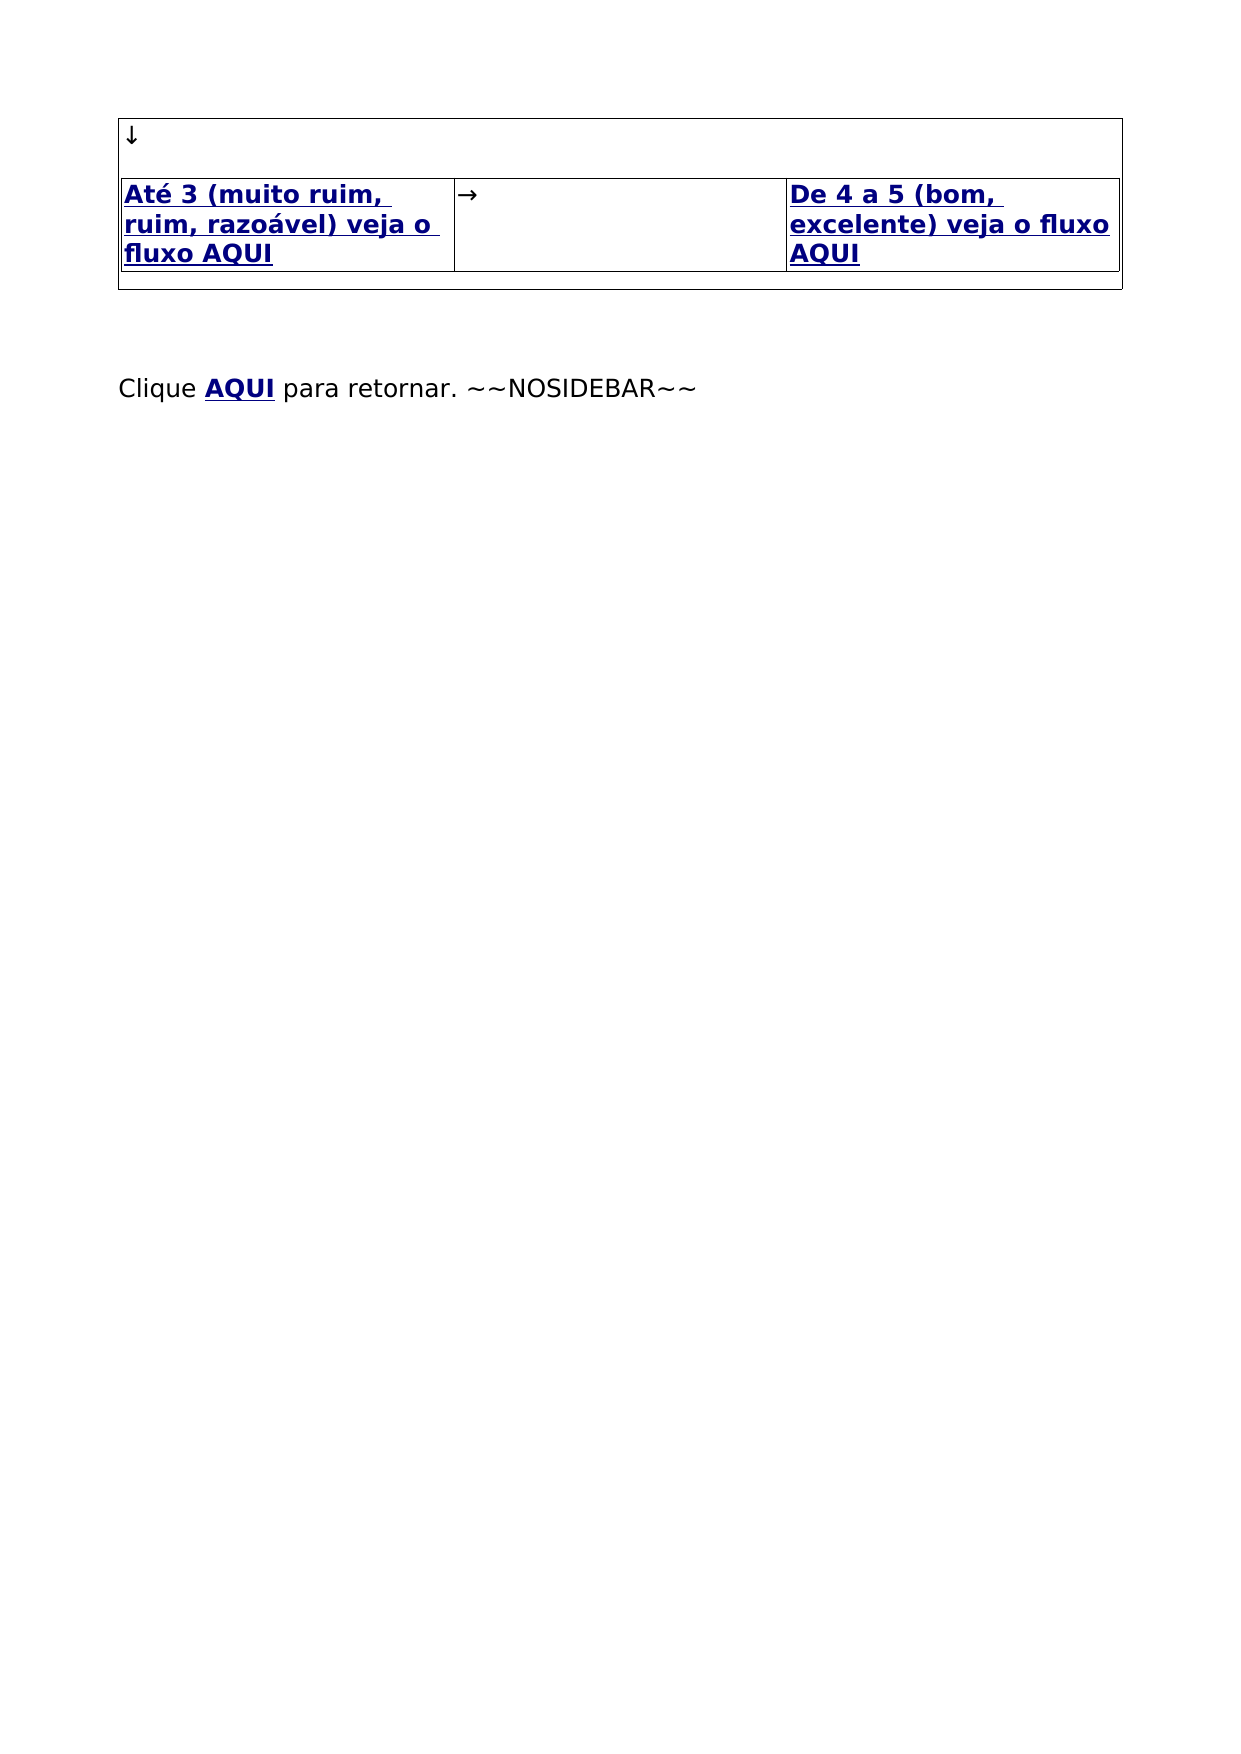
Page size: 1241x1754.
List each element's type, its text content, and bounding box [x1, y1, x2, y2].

table_header → [455, 179, 786, 271]
table_header ↓ [119, 119, 1122, 289]
table_header De 4 a 5 (bom, excelente) veja o fluxo AQUI [787, 179, 1119, 271]
text Clique AQUI para retornar. ~~NOSIDEBAR~~ [118, 374, 1122, 404]
table_header Até 3 (muito ruim, ruim, razoável) veja o fluxo AQUI [122, 179, 454, 271]
